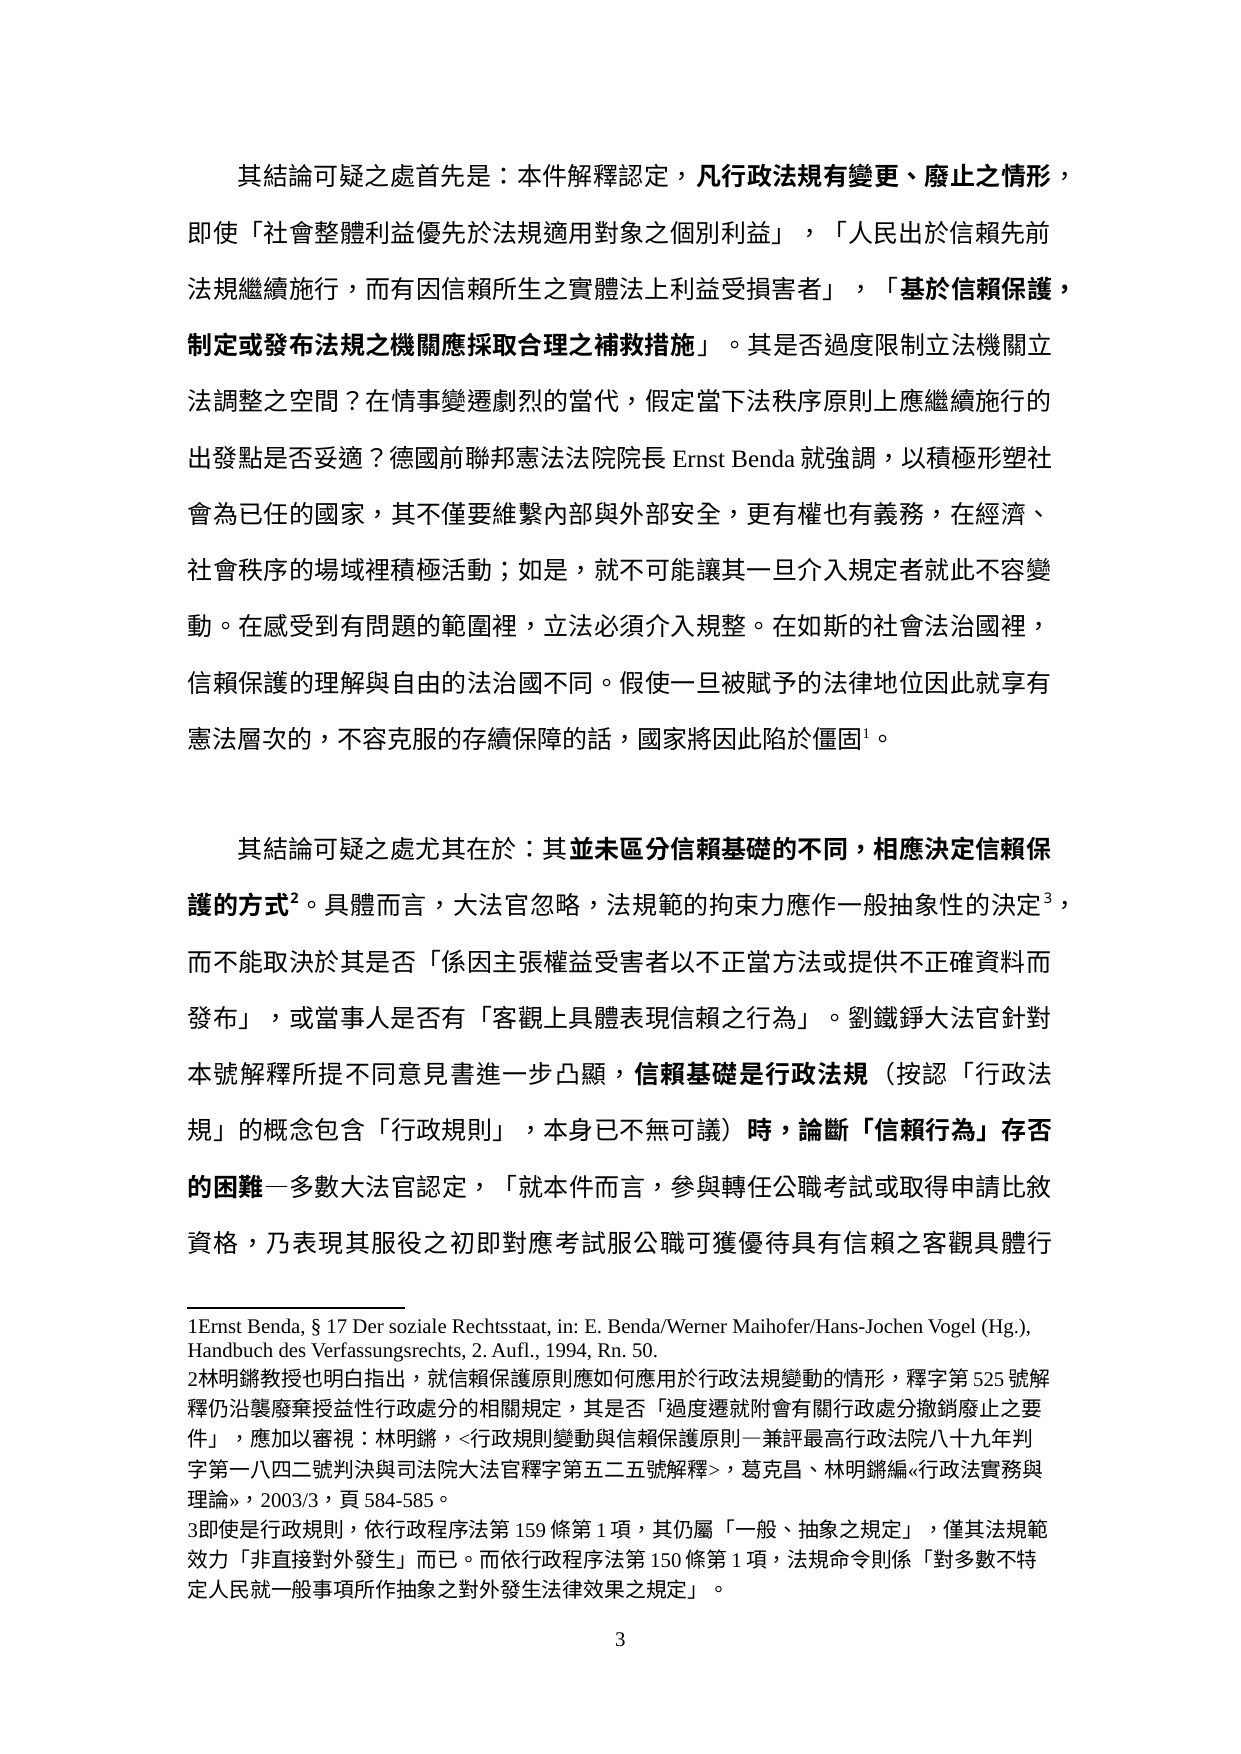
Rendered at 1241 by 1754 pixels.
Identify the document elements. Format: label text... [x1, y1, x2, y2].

text 林明鏘教授也明白指出，就信賴保護原則應如何應用於行政法規變動的情形，釋字第525號解釋仍沿襲廢棄授益性行政處分的相關規定，其是否「過度遷就附會有關行政處分撤銷廢止之要件」，應加以審視：林明鏘，<行政規則變動與信賴保護原則―兼評最高行政法院八十九年判字第一八四二號判決與司法院大法官釋字第五二五號解釋>，葛克昌、林明鏘編«行政法實務與理論»，2003/3，頁584-585。 [187, 1362, 1053, 1513]
text 其結論可疑之處尤其在於：其並未區分信賴基礎的不同，相應決定信賴保護的方式。具體而言，大法官忽略，法規範的拘束力應作一般抽象性的決定，而不能取決於其是否「係因主張權益受害者以不正當方法或提供不正確資料而發布」，或當事人是否有「客觀上具體表現信賴之行為」。劉鐵錚大法官針對本號解釋所提不同意見書進一步凸顯，信賴基礎是行政法規（按認「行政法規」的概念包含「行政規則」，本身已不無可議）時，論斷「信賴行為」存否的困難―多數大法官認定，「就本件而言，參與轉任公職考試或取得申請比敘資格，乃表現其服役之初即對應考試服公職可獲優待具有信賴之客觀具體行為」；相對於此，劉大法官則認為，「大專畢業生應召入伍，因信賴該函令，從而志願轉服四年制預備軍官役，並依法退伍者，即為信賴事實之具體表現」。依筆者之見，所以產生歧異，原因無他，蓋其並非取決於個案當事人是否確已利用作為信賴基礎之具體公權力行為，毋寧只能作抽象因果關係的推理，而就相當因果關係有無的判斷，意見自然有別。.德國學者Hartmut Maurer就明確指出，在撤銷授益性行政處分的情形，因為是賦予特定人具體利益，自然能逐案審查，具體個案中的受益人是否確有信賴事實，其信賴是否值得保護。而因為法律具有一般抽象的性質，在審查信賴是否值得保護時，自然不能取向於個別國民，毋寧應一般化、類型化地取決於受法律影響之團體中的平均人。因此，在探討法律溯及的問題時，只能作「人民得否信賴先前法律之繼續存立」的提問，而非如大法官所論的，取決於當事人是否有「客觀上具體表現信賴之行為」。 [187, 823, 1053, 1254]
text 即使是行政規則，依行政程序法第159條第1項，其仍屬「一般、抽象之規定」，僅其法規範效力「非直接對外發生」而已。而依行政程序法第150條第1項，法規命令則係「對多數不特定人民就一般事項所作抽象之對外發生法律效果之規定」。 [187, 1513, 1053, 1604]
text Ernst Benda, § 17 Der soziale Rechtsstaat, in: E. Benda/Werner Maihofer/Hans-Jochen Vogel (Hg.), Handbuch des Verfassungsrechts, 2. Aufl., 1994, Rn. 50. [187, 1314, 1053, 1362]
text 其結論可疑之處首先是：本件解釋認定，凡行政法規有變更、廢止之情形，即使「社會整體利益優先於法規適用對象之個別利益」，「人民出於信賴先前法規繼續施行，而有因信賴所生之實體法上利益受損害者」，「基於信賴保護，制定或發布法規之機關應採取合理之補救措施」。其是否過度限制立法機關立法調整之空間？在情事變遷劇烈的當代，假定當下法秩序原則上應繼續施行的出發點是否妥適？德國前聯邦憲法法院院長Ernst Benda就強調，以積極形塑社會為已任的國家，其不僅要維繫內部與外部安全，更有權也有義務，在經濟、社會秩序的場域裡積極活動；如是，就不可能讓其一旦介入規定者就此不容變動。在感受到有問題的範圍裡，立法必須介入規整。在如斯的社會法治國裡，信賴保護的理解與自由的法治國不同。假使一旦被賦予的法律地位因此就享有憲法層次的，不容克服的存續保障的話，國家將因此陷於僵固。 [187, 150, 1053, 750]
